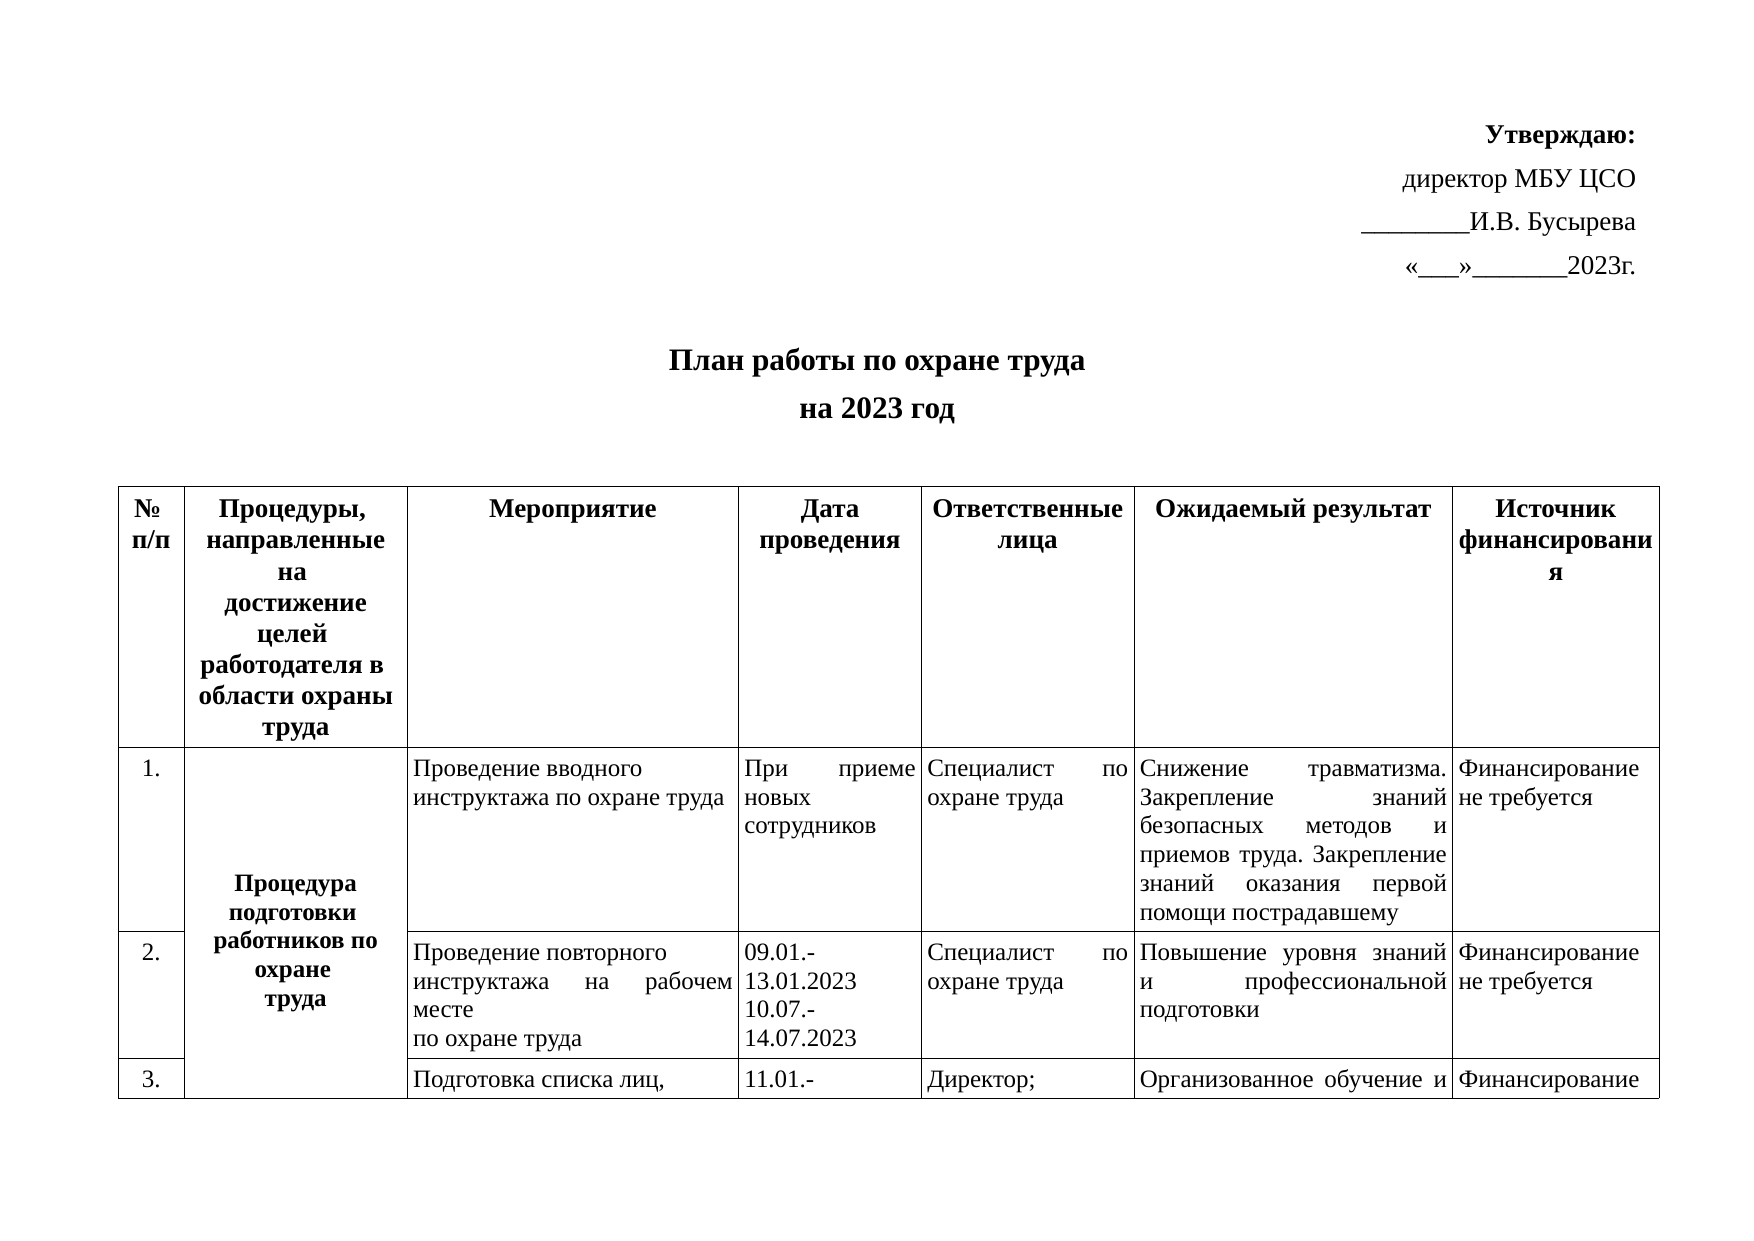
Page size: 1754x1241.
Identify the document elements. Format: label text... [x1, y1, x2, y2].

table_cell Директор; [922, 1059, 1134, 1098]
text ________И.В. Бусырева [118, 205, 1636, 237]
table_cell Специалист по охране труда [922, 932, 1134, 1058]
table_header Источник финансирования [1453, 487, 1659, 747]
table_cell 09.01.-13.01.2023 10.07.-14.07.2023 [739, 932, 921, 1058]
text директор МБУ ЦСО [118, 162, 1636, 193]
table_cell Специалист по охране труда [922, 748, 1134, 931]
table_cell Финансирование [1453, 1059, 1659, 1098]
table_header Ответственные лица [922, 487, 1134, 747]
table_cell 2. [119, 932, 184, 1058]
table_header Ожидаемый результат [1135, 487, 1452, 747]
table_cell Подготовка списка лиц, [408, 1059, 738, 1098]
text План работы по охране труда [118, 341, 1636, 377]
table_header № п/п [119, 487, 184, 747]
text на 2023 год [118, 389, 1636, 426]
table_cell Повышение уровня знаний и профессиональной подготовки [1135, 932, 1452, 1058]
table_cell 11.01.- [739, 1059, 921, 1098]
table_cell 1. [119, 748, 184, 931]
table_header Дата проведения [739, 487, 921, 747]
table_cell При приеме новых сотрудников [739, 748, 921, 931]
table_cell Процедура подготовки работников по охране труда [185, 748, 407, 1098]
table_cell Финансирование не требуется [1453, 932, 1659, 1058]
text «___»_______2023г. [118, 249, 1636, 280]
table_cell Проведение вводного инструктажа по охране труда [408, 748, 738, 931]
table_header Мероприятие [408, 487, 738, 747]
table_cell 3. [119, 1059, 184, 1098]
table_cell Снижение травматизма. Закрепление знаний безопасных методов и приемов труда. Закрепление знаний оказания первой помощи пострадавшему [1135, 748, 1452, 931]
table_header Процедуры, направленные на достижение целей работодателя в области охраны труда [185, 487, 407, 747]
table_cell Проведение повторного инструктажа на рабочем месте по охране труда [408, 932, 738, 1058]
text Утверждаю: [118, 118, 1636, 149]
table_cell Организованное обучение и [1135, 1059, 1452, 1098]
table_cell Финансирование не требуется [1453, 748, 1659, 931]
